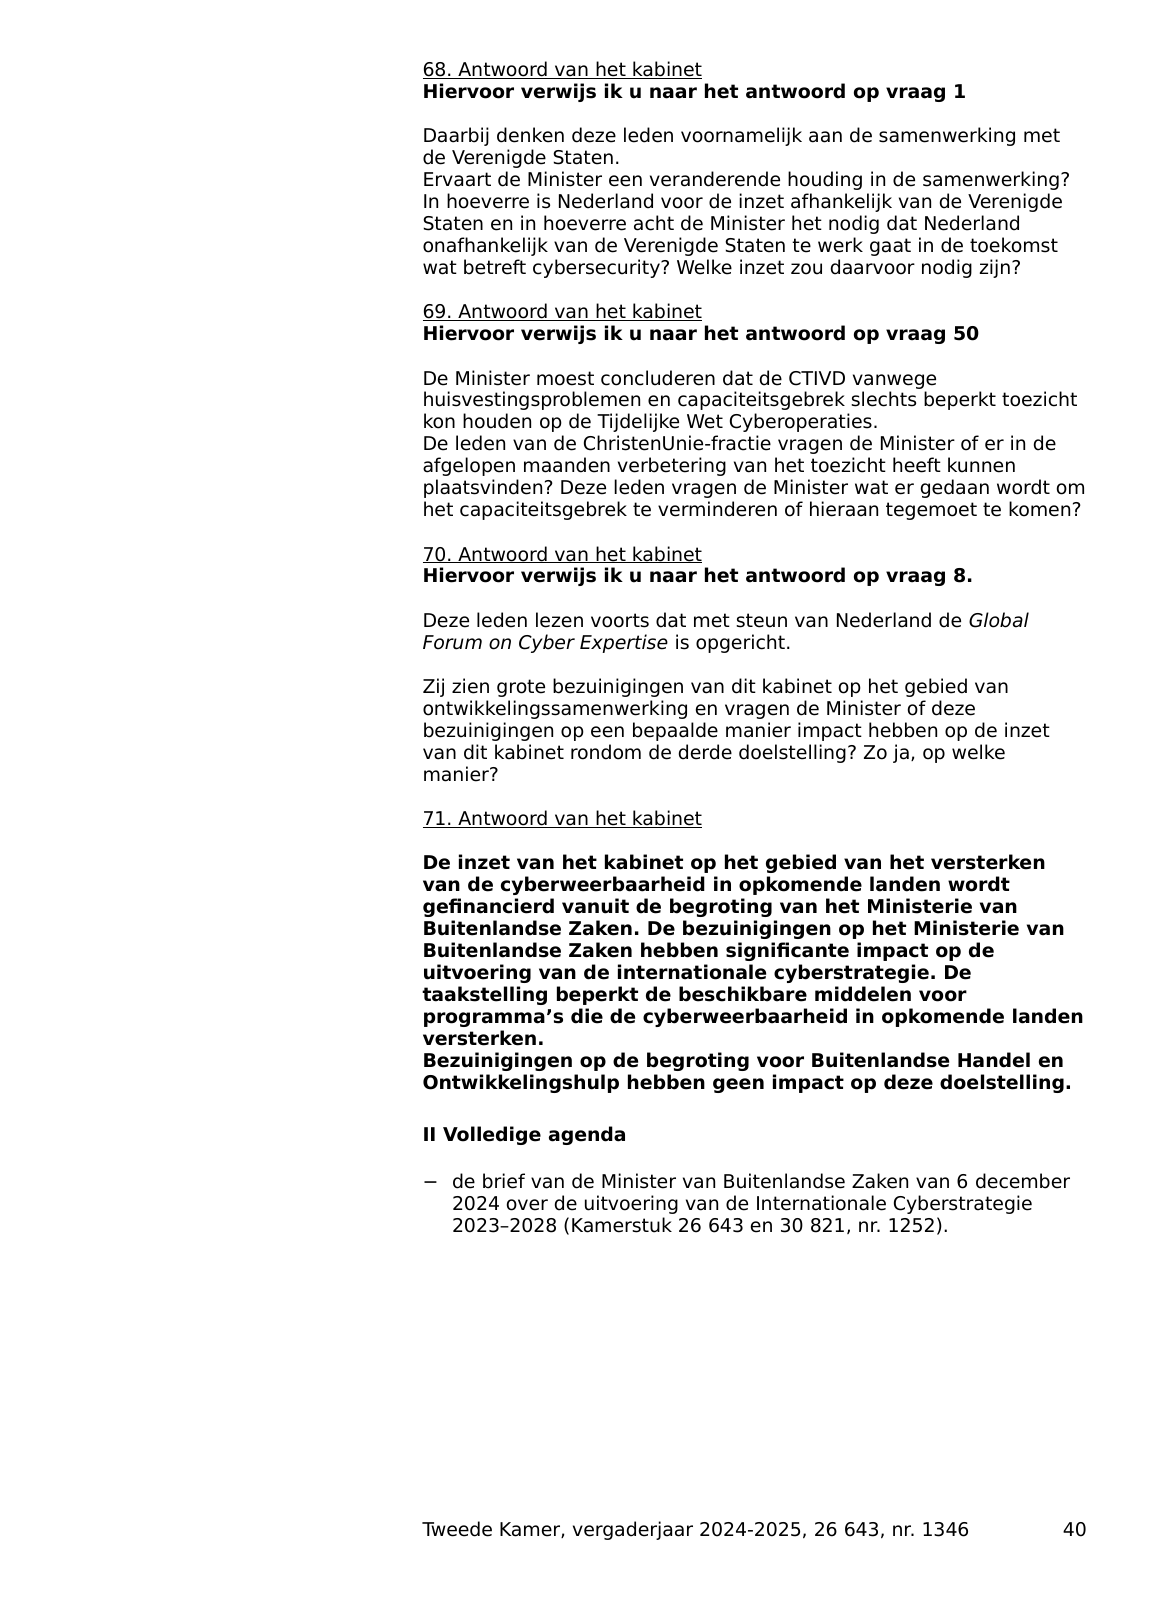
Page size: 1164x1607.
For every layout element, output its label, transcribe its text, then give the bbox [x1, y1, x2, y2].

text Zij zien grote bezuinigingen van dit kabinet op het gebied van ontwikkelingssamenwerking en vragen de Minister of deze bezuinigingen op een bepaalde manier impact hebben op de inzet van dit kabinet rondom de derde doelstelling? Zo ja, op welke manier? [422, 676, 1087, 786]
text Deze leden lezen voorts dat met steun van Nederland de Global Forum on Cyber Expertise is opgericht. [422, 609, 1087, 653]
text Ervaart de Minister een veranderende houding in de samenwerking? In hoeverre is Nederland voor de inzet afhankelijk van de Verenigde Staten en in hoeverre acht de Minister het nodig dat Nederland onafhankelijk van de Verenigde Staten te werk gaat in de toekomst wat betreft cybersecurity? Welke inzet zou daarvoor nodig zijn? [422, 169, 1087, 279]
text Bezuinigingen op de begroting voor Buitenlandse Handel en Ontwikkelingshulp hebben geen impact op deze doelstelling. [422, 1050, 1087, 1094]
text 68. Antwoord van het kabinet [422, 59, 1087, 81]
text 71. Antwoord van het kabinet [422, 808, 1087, 830]
text De inzet van het kabinet op het gebied van het versterken van de cyberweerbaarheid in opkomende landen wordt gefinancierd vanuit de begroting van het Ministerie van Buitenlandse Zaken. De bezuinigingen op het Ministerie van Buitenlandse Zaken hebben significante impact op de uitvoering van de internationale cyberstrategie. De taakstelling beperkt de beschikbare middelen voor programma’s die de cyberweerbaarheid in opkomende landen versterken. [422, 852, 1087, 1050]
text Hiervoor verwijs ik u naar het antwoord op vraag 1 [422, 81, 1087, 103]
text 69. Antwoord van het kabinet [422, 301, 1087, 323]
text Hiervoor verwijs ik u naar het antwoord op vraag 50 [422, 323, 1087, 345]
text Daarbij denken deze leden voornamelijk aan de samenwerking met de Verenigde Staten. [422, 125, 1087, 169]
subtitle II Volledige agenda [422, 1124, 1087, 1146]
text 70. Antwoord van het kabinet [422, 543, 1087, 565]
text Hiervoor verwijs ik u naar het antwoord op vraag 8. [422, 565, 1087, 587]
text De leden van de ChristenUnie-fractie vragen de Minister of er in de afgelopen maanden verbetering van het toezicht heeft kunnen plaatsvinden? Deze leden vragen de Minister wat er gedaan wordt om het capaciteitsgebrek te verminderen of hieraan tegemoet te komen? [422, 433, 1087, 521]
text − de brief van de Minister van Buitenlandse Zaken van 6 december 2024 over de uitvoering van de Internationale Cyberstrategie 2023–2028 (Kamerstuk 26 643 en 30 821, nr. 1252). [422, 1171, 1087, 1237]
text De Minister moest concluderen dat de CTIVD vanwege huisvestingsproblemen en capaciteitsgebrek slechts beperkt toezicht kon houden op de Tijdelijke Wet Cyberoperaties. [422, 367, 1087, 433]
